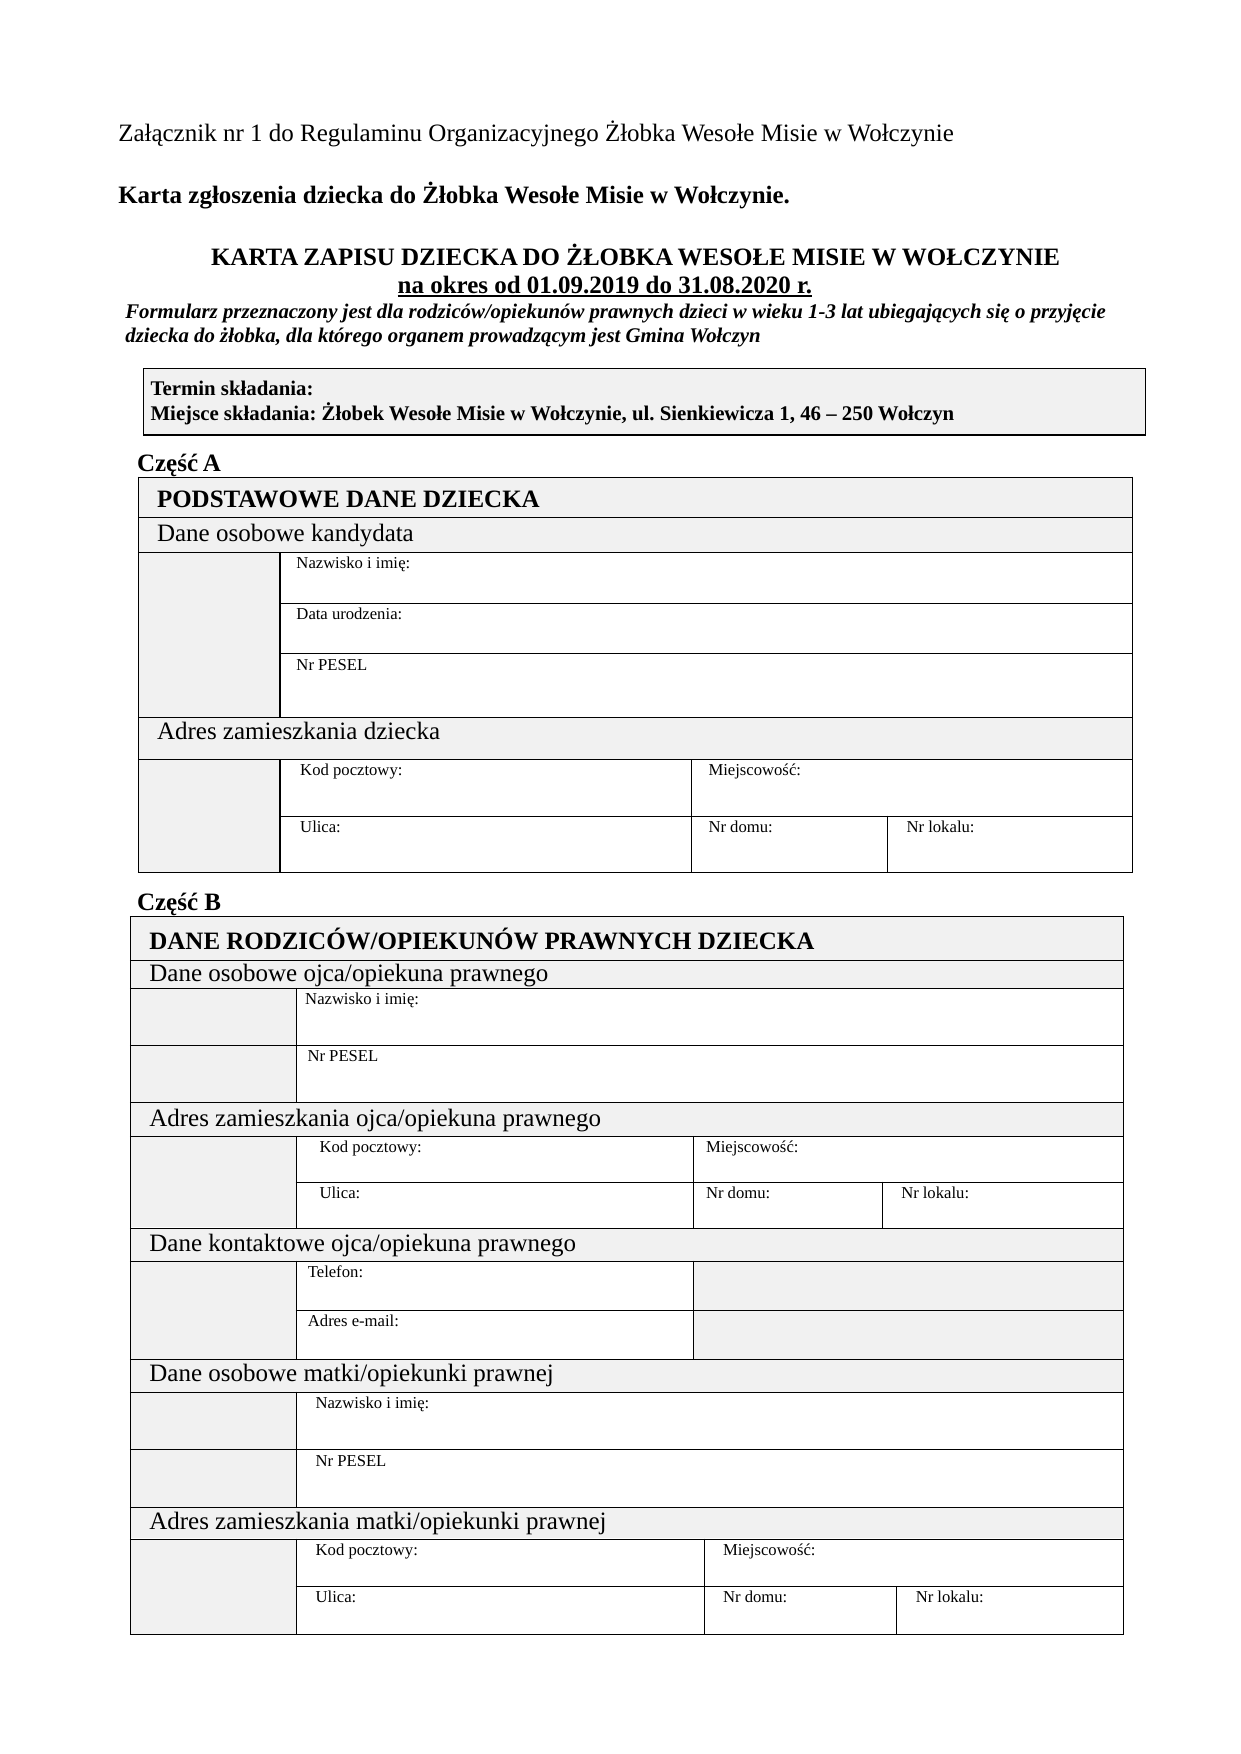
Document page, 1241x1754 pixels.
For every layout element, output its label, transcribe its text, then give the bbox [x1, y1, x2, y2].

table_cell Nr PESEL [297, 1450, 693, 1507]
table_cell Adres e-mail: [297, 1311, 693, 1359]
text Formularz przeznaczony jest dla rodziców/opiekunów prawnych dzieci w wieku 1-3 lat ubiegających się o przyjęcie dziecka do żłobka, dla którego organem prowadzącym jest Gmina Wołczyn [125, 299, 1111, 347]
text Załącznik nr 1 do Regulaminu Organizacyjnego Żłobka Wesołe Misie w Wołczynie [118, 118, 1122, 147]
table_cell Miejscowość: [705, 1540, 1123, 1586]
table_cell Nr domu: [692, 817, 887, 872]
table_cell Nazwisko i imię: [281, 553, 1132, 603]
table_cell [131, 1540, 296, 1634]
table_cell Miejscowość: [692, 760, 1132, 816]
table_cell Kod pocztowy: [297, 1540, 693, 1586]
table_cell [694, 1450, 1123, 1507]
table_cell Nazwisko i imię: [297, 1393, 693, 1449]
table_cell Ulica: [297, 1587, 693, 1634]
table_cell [694, 1587, 704, 1634]
table_cell Miejscowość: [694, 1137, 1123, 1182]
table_cell [131, 1137, 296, 1227]
table_cell Telefon: [297, 1262, 693, 1310]
table_header DANE RODZICÓW/OPIEKUNÓW PRAWNYCH DZIECKA [131, 917, 1123, 960]
table_cell [694, 1262, 1123, 1310]
table_header PODSTAWOWE DANE DZIECKA [139, 478, 1132, 517]
table_cell Kod pocztowy: [281, 760, 691, 816]
text Miejsce składania: Żłobek Wesołe Misie w Wołczynie, ul. Sienkiewicza 1, 46 – 250 Wołczyn [150, 401, 1146, 424]
table_cell Kod pocztowy: [297, 1137, 693, 1182]
table_cell Nr lokalu: [897, 1587, 1123, 1634]
text Karta zgłoszenia dziecka do Żłobka Wesołe Misie w Wołczynie. [118, 180, 1122, 209]
subtitle Część A [137, 448, 1122, 477]
table_cell [131, 1450, 296, 1507]
table_cell Nr lokalu: [888, 817, 1132, 872]
table_cell Nr PESEL [297, 1046, 1123, 1102]
table_cell Nr domu: [705, 1587, 896, 1634]
table_cell [131, 1046, 296, 1102]
table_cell Ulica: [281, 817, 691, 872]
table_cell Nazwisko i imię: [297, 989, 693, 1045]
table_cell [694, 1540, 704, 1586]
table_cell Nr domu: [694, 1183, 882, 1227]
text Termin składania: [150, 376, 1146, 400]
table_cell [139, 553, 279, 717]
table_cell [694, 1311, 1123, 1359]
table_cell Nr lokalu: [883, 1183, 1123, 1227]
text na okres od 01.09.2019 do 31.08.2020 r. [397, 270, 1121, 299]
table_cell Adres zamieszkania matki/opiekunki prawnej [131, 1508, 1123, 1538]
table_cell Data urodzenia: [281, 604, 1132, 653]
table_cell Dane kontaktowe ojca/opiekuna prawnego [131, 1229, 1123, 1261]
table_cell Adres zamieszkania dziecka [139, 718, 1132, 759]
table_cell [131, 1262, 296, 1359]
table_cell Adres zamieszkania ojca/opiekuna prawnego [131, 1103, 1123, 1136]
text Część B [137, 887, 1122, 916]
table_cell [694, 1393, 1123, 1449]
table_cell [694, 989, 1123, 1045]
table_cell [131, 989, 296, 1045]
table_cell [131, 1393, 296, 1449]
table_cell [139, 760, 279, 872]
table_cell Dane osobowe kandydata [139, 518, 1132, 552]
table_cell Ulica: [297, 1183, 693, 1227]
table_cell Nr PESEL [281, 654, 1132, 717]
table_cell Dane osobowe ojca/opiekuna prawnego [131, 961, 1123, 988]
text KARTA ZAPISU DZIECKA DO ŻŁOBKA WESOŁE MISIE W WOŁCZYNIE [211, 242, 1121, 270]
table_cell Dane osobowe matki/opiekunki prawnej [131, 1360, 1123, 1392]
